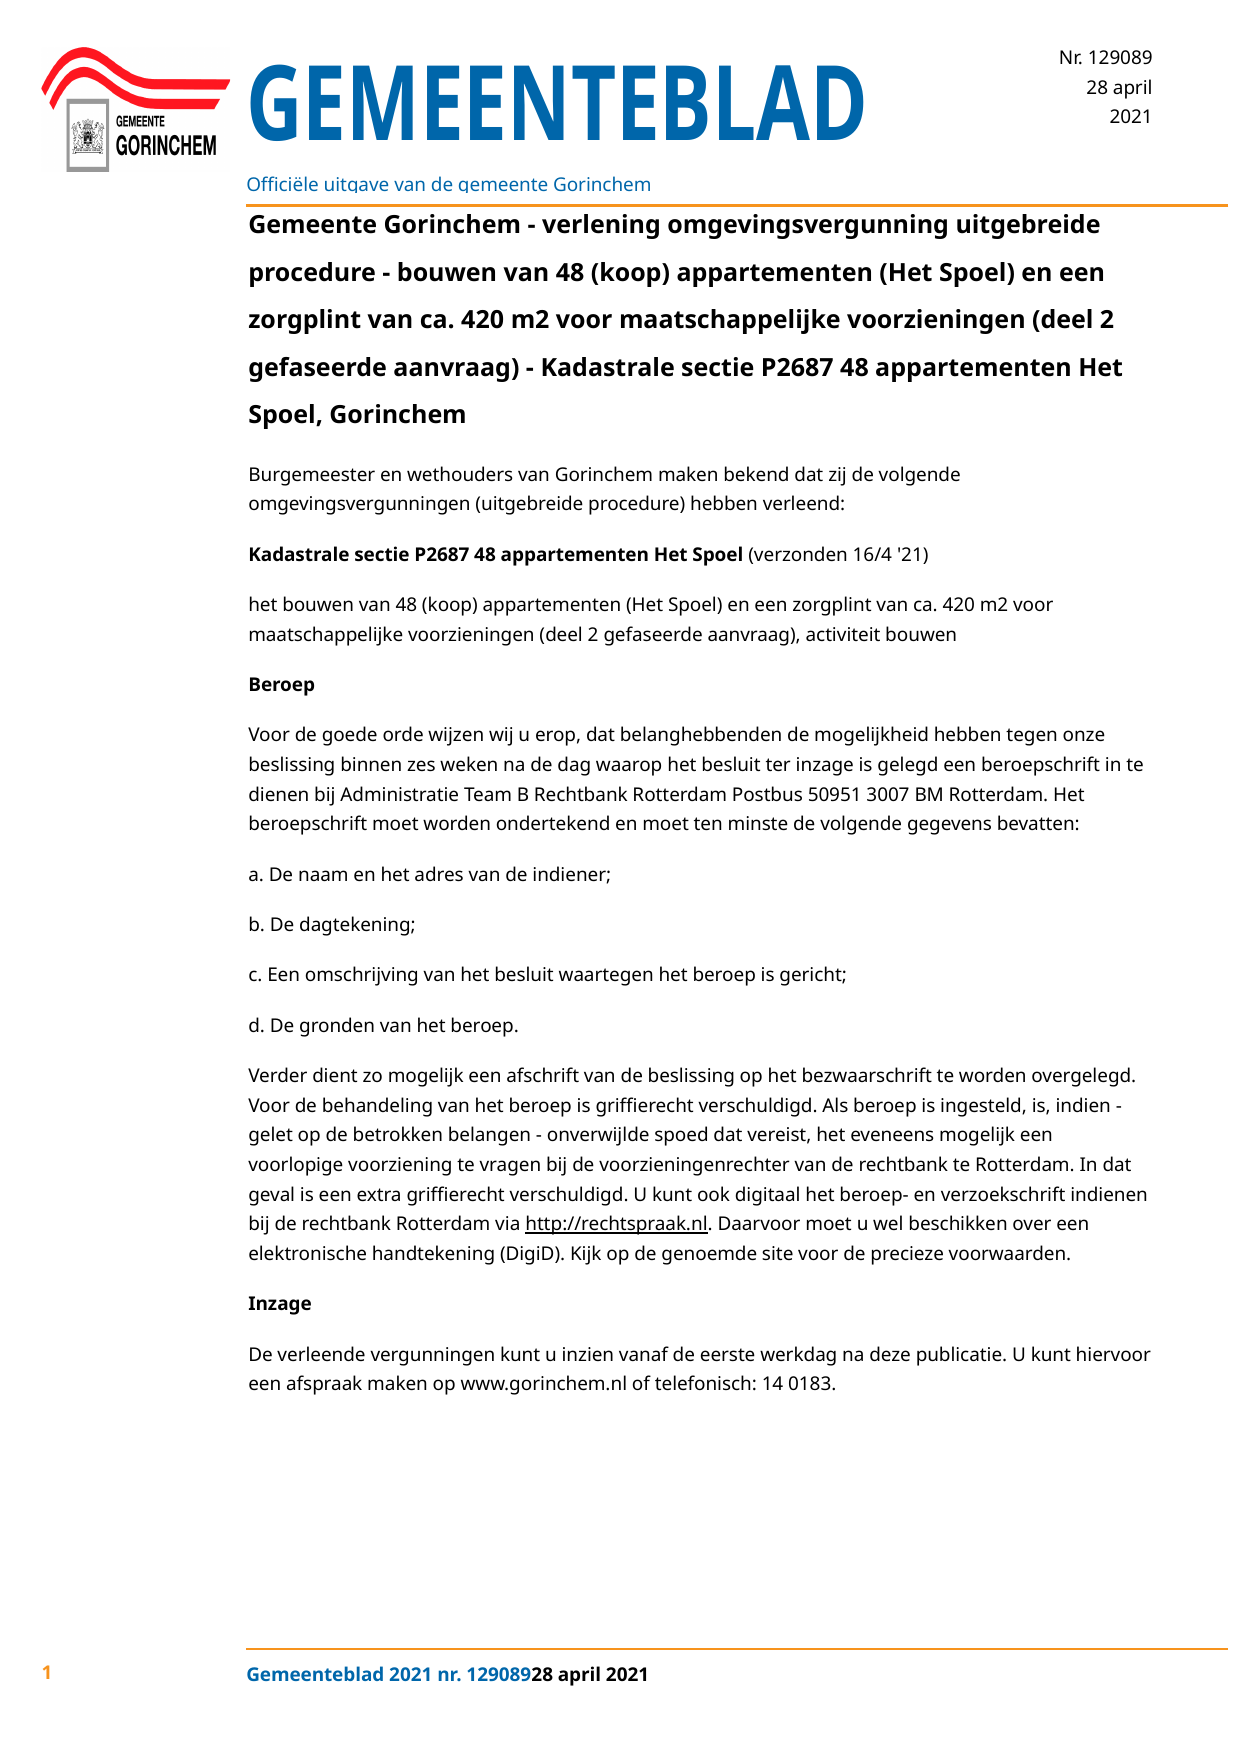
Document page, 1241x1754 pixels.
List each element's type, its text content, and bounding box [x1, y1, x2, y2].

text a. De naam en het adres van de indiener; [248, 861, 1152, 886]
text Kadastrale sectie P2687 48 appartementen Het Spoel (verzonden 16/4 '21) [248, 541, 1152, 566]
text het bouwen van 48 (koop) appartementen (Het Spoel) en een zorgplint van ca. 420 m2 voor maatschappelijke voorzieningen (deel 2 gefaseerde aanvraag), activiteit bouwen [248, 591, 1152, 646]
text De verleende vergunningen kunt u inzien vanaf de eerste werkdag na deze publicatie. U kunt hiervoor een afspraak maken op www.gorinchem.nl of telefonisch: 14 0183. [248, 1341, 1152, 1396]
text b. De dagtekening; [248, 911, 1152, 937]
text Voor de goede orde wijzen wij u erop, dat belanghebbenden de mogelijkheid hebben tegen onze beslissing binnen zes weken na de dag waarop het besluit ter inzage is gelegd een beroepschrift in te dienen bij Administratie Team B Rechtbank Rotterdam Postbus 50951 3007 BM Rotterdam. Het beroepschrift moet worden ondertekend en moet ten minste de volgende gegevens bevatten: [248, 722, 1152, 836]
text Inzage [248, 1290, 1152, 1316]
text Verder dient zo mogelijk een afschrift van de beslissing op het bezwaarschrift te worden overgelegd. Voor de behandeling van het beroep is griffierecht verschuldigd. Als beroep is ingesteld, is, indien - gelet op de betrokken belangen - onverwijlde spoed dat vereist, het eveneens mogelijk een voorlopige voorziening te vragen bij de voorzieningenrechter van de rechtbank te Rotterdam. In dat geval is een extra griffierecht verschuldigd. U kunt ook digitaal het beroep- en verzoekschrift indienen bij de rechtbank Rotterdam via http://rechtspraak.nl. Daarvoor moet u wel beschikken over een elektronische handtekening (DigiD). Kijk op de genoemde site voor de precieze voorwaarden. [248, 1062, 1152, 1266]
text Beroep [248, 671, 1152, 697]
picture [41, 47, 231, 172]
text Gemeente Gorinchem - verlening omgevingsvergunning uitgebreide procedure - bouwen van 48 (koop) appartementen (Het Spoel) en een zorgplint van ca. 420 m2 voor maatschappelijke voorzieningen (deel 2 gefaseerde aanvraag) - Kadastrale sectie P2687 48 appartementen Het Spoel, Gorinchem [248, 207, 1152, 431]
text c. Een omschrijving van het besluit waartegen het beroep is gericht; [248, 962, 1152, 987]
text d. De gronden van het beroep. [248, 1012, 1152, 1038]
text Burgemeester en wethouders van Gorinchem maken bekend dat zij de volgende omgevingsvergunningen (uitgebreide procedure) hebben verleend: [248, 461, 1152, 516]
